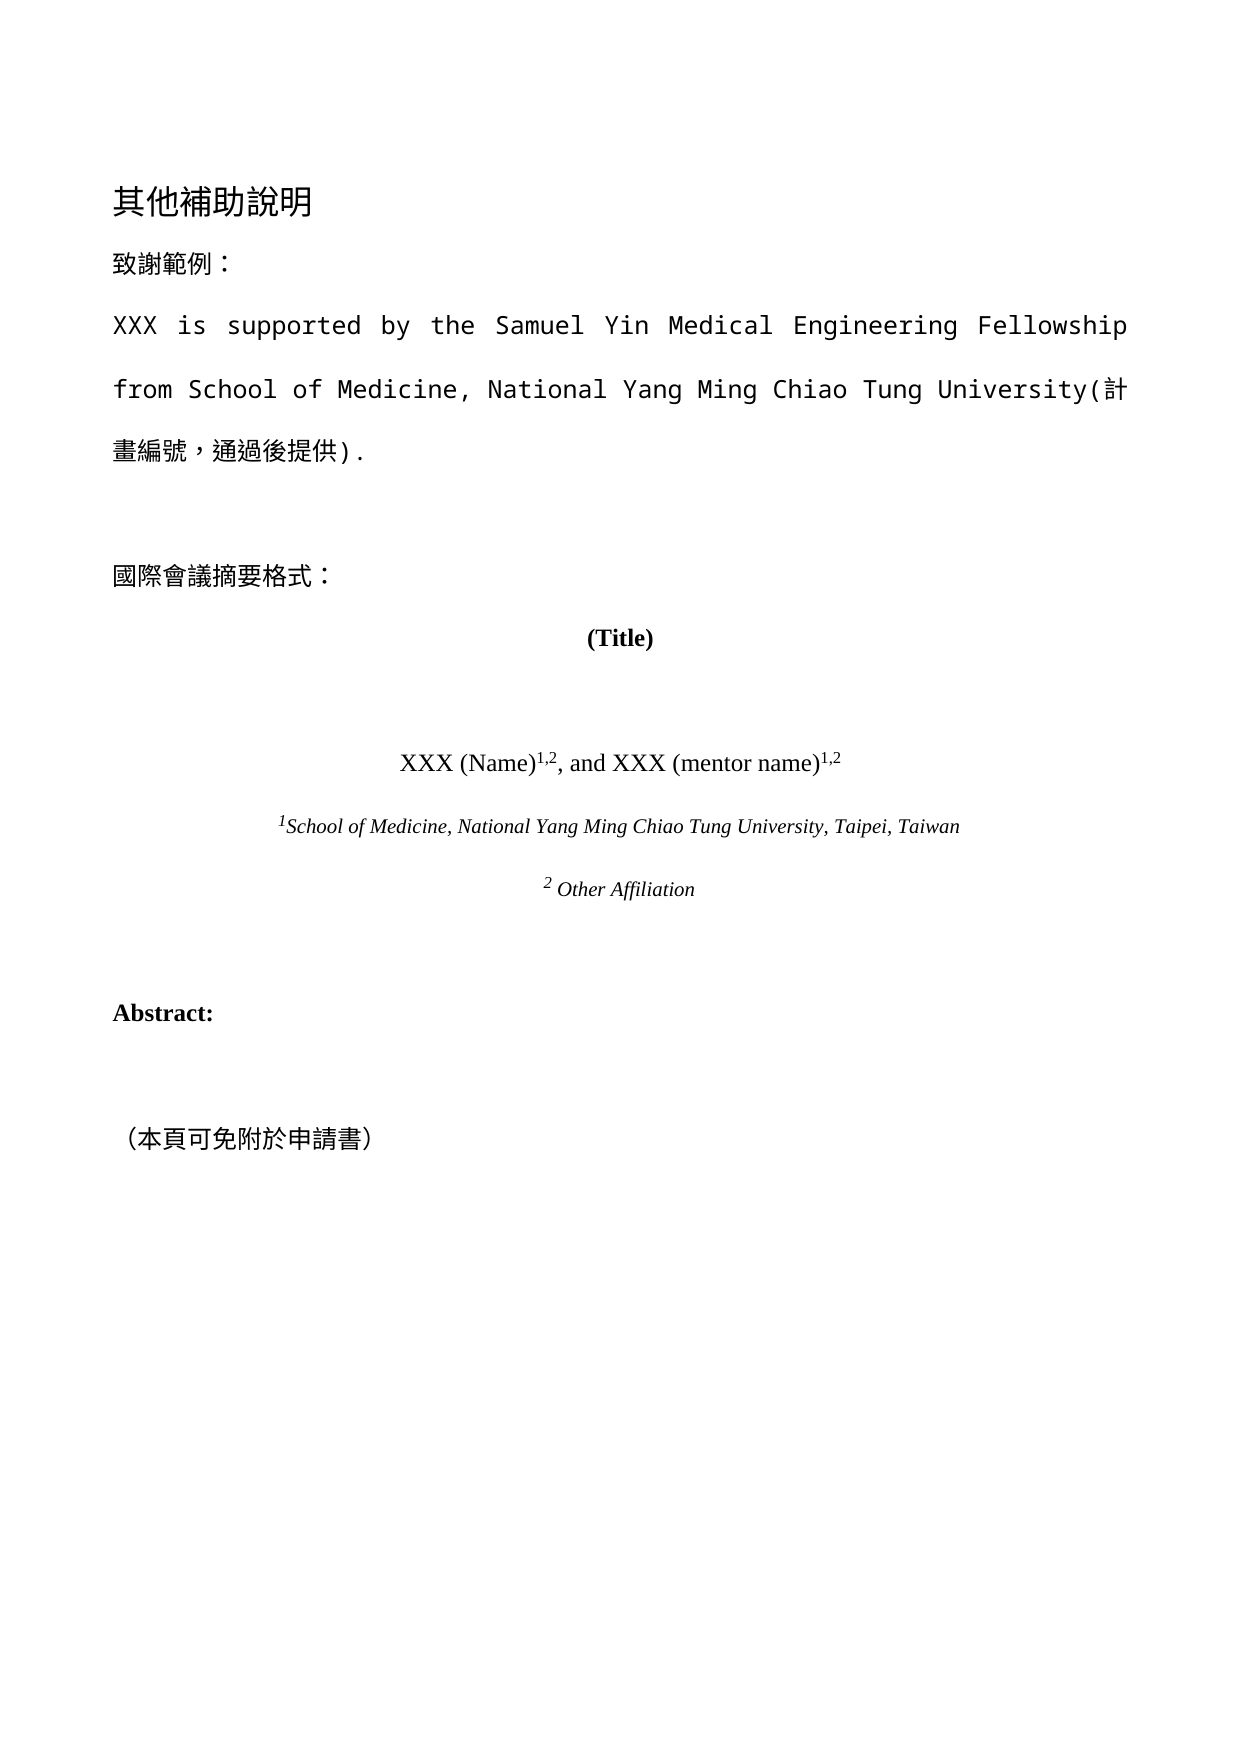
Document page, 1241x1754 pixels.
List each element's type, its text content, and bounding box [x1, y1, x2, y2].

text 2 Other Affiliation [112, 846, 1128, 908]
text 1School of Medicine, National Yang Ming Chiao Tung University, Taipei, Taiwan [112, 783, 1128, 846]
text XXX (Name)1,2, and XXX (mentor name)1,2 [112, 721, 1128, 783]
text XXX is supported by the Samuel Yin Medical Engineering Fellowship from School of Medicine, National Yang Ming Chiao Tung University(計畫編號，通過後提供). [112, 283, 1128, 471]
text 致謝範例： [112, 221, 1128, 283]
text 其他補助說明 [112, 158, 1128, 221]
text （本頁可免附於申請書） [112, 1096, 1128, 1158]
text Abstract: [112, 971, 1128, 1033]
text (Title) [112, 596, 1128, 658]
text 國際會議摘要格式： [112, 533, 1128, 596]
